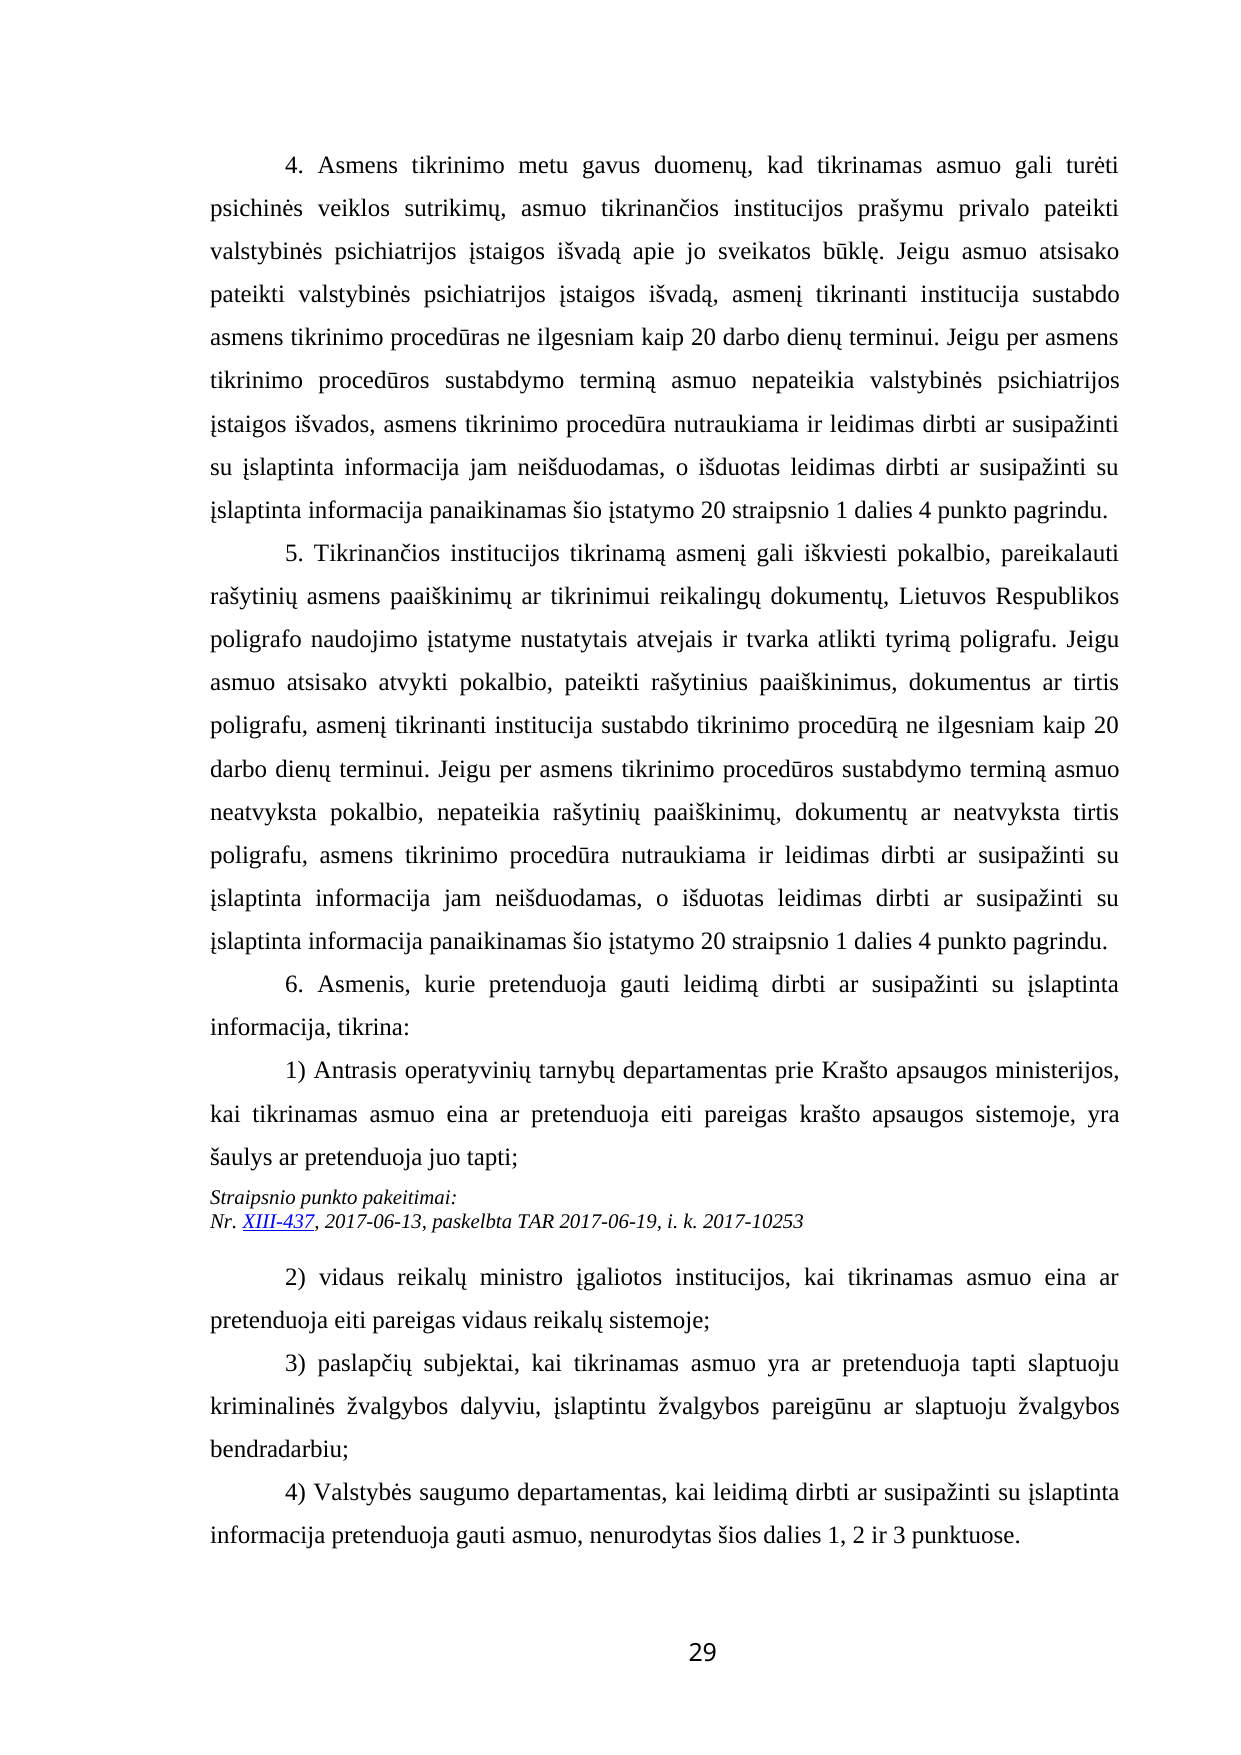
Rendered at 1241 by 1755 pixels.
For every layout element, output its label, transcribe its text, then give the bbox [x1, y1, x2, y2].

text 4) Valstybės saugumo departamentas, kai leidimą dirbti ar susipažinti su įslaptinta informacija pretenduoja gauti asmuo, nenurodytas šios dalies 1, 2 ir 3 punktuose. [210, 1477, 1120, 1549]
text 3) paslapčių subjektai, kai tikrinamas asmuo yra ar pretenduoja tapti slaptuoju kriminalinės žvalgybos dalyviu, įslaptintu žvalgybos pareigūnu ar slaptuoju žvalgybos bendradarbiu; [210, 1348, 1120, 1463]
text Straipsnio punkto pakeitimai: [210, 1185, 1120, 1209]
text 6. Asmenis, kurie pretenduoja gauti leidimą dirbti ar susipažinti su įslaptinta informacija, tikrina: [210, 969, 1120, 1041]
text 5. Tikrinančios institucijos tikrinamą asmenį gali iškviesti pokalbio, pareikalauti rašytinių asmens paaiškinimų ar tikrinimui reikalingų dokumentų, Lietuvos Respublikos poligrafo naudojimo įstatyme nustatytais atvejais ir tvarka atlikti tyrimą poligrafu. Jeigu asmuo atsisako atvykti pokalbio, pateikti rašytinius paaiškinimus, dokumentus ar tirtis poligrafu, asmenį tikrinanti institucija sustabdo tikrinimo procedūrą ne ilgesniam kaip 20 darbo dienų terminui. Jeigu per asmens tikrinimo procedūros sustabdymo terminą asmuo neatvyksta pokalbio, nepateikia rašytinių paaiškinimų, dokumentų ar neatvyksta tirtis poligrafu, asmens tikrinimo procedūra nutraukiama ir leidimas dirbti ar susipažinti su įslaptinta informacija jam neišduodamas, o išduotas leidimas dirbti ar susipažinti su įslaptinta informacija panaikinamas šio įstatymo 20 straipsnio 1 dalies 4 punkto pagrindu. [210, 538, 1120, 955]
text 2) vidaus reikalų ministro įgaliotos institucijos, kai tikrinamas asmuo eina ar pretenduoja eiti pareigas vidaus reikalų sistemoje; [210, 1262, 1120, 1334]
text 4. Asmens tikrinimo metu gavus duomenų, kad tikrinamas asmuo gali turėti psichinės veiklos sutrikimų, asmuo tikrinančios institucijos prašymu privalo pateikti valstybinės psichiatrijos įstaigos išvadą apie jo sveikatos būklę. Jeigu asmuo atsisako pateikti valstybinės psichiatrijos įstaigos išvadą, asmenį tikrinanti institucija sustabdo asmens tikrinimo procedūras ne ilgesniam kaip 20 darbo dienų terminui. Jeigu per asmens tikrinimo procedūros sustabdymo terminą asmuo nepateikia valstybinės psichiatrijos įstaigos išvados, asmens tikrinimo procedūra nutraukiama ir leidimas dirbti ar susipažinti su įslaptinta informacija jam neišduodamas, o išduotas leidimas dirbti ar susipažinti su įslaptinta informacija panaikinamas šio įstatymo 20 straipsnio 1 dalies 4 punkto pagrindu. [210, 150, 1120, 524]
text Nr. XIII-437, 2017-06-13, paskelbta TAR 2017-06-19, i. k. 2017-10253 [210, 1209, 1120, 1233]
text 1) Antrasis operatyvinių tarnybų departamentas prie Krašto apsaugos ministerijos, kai tikrinamas asmuo eina ar pretenduoja eiti pareigas krašto apsaugos sistemoje, yra šaulys ar pretenduoja juo tapti; [210, 1056, 1120, 1171]
